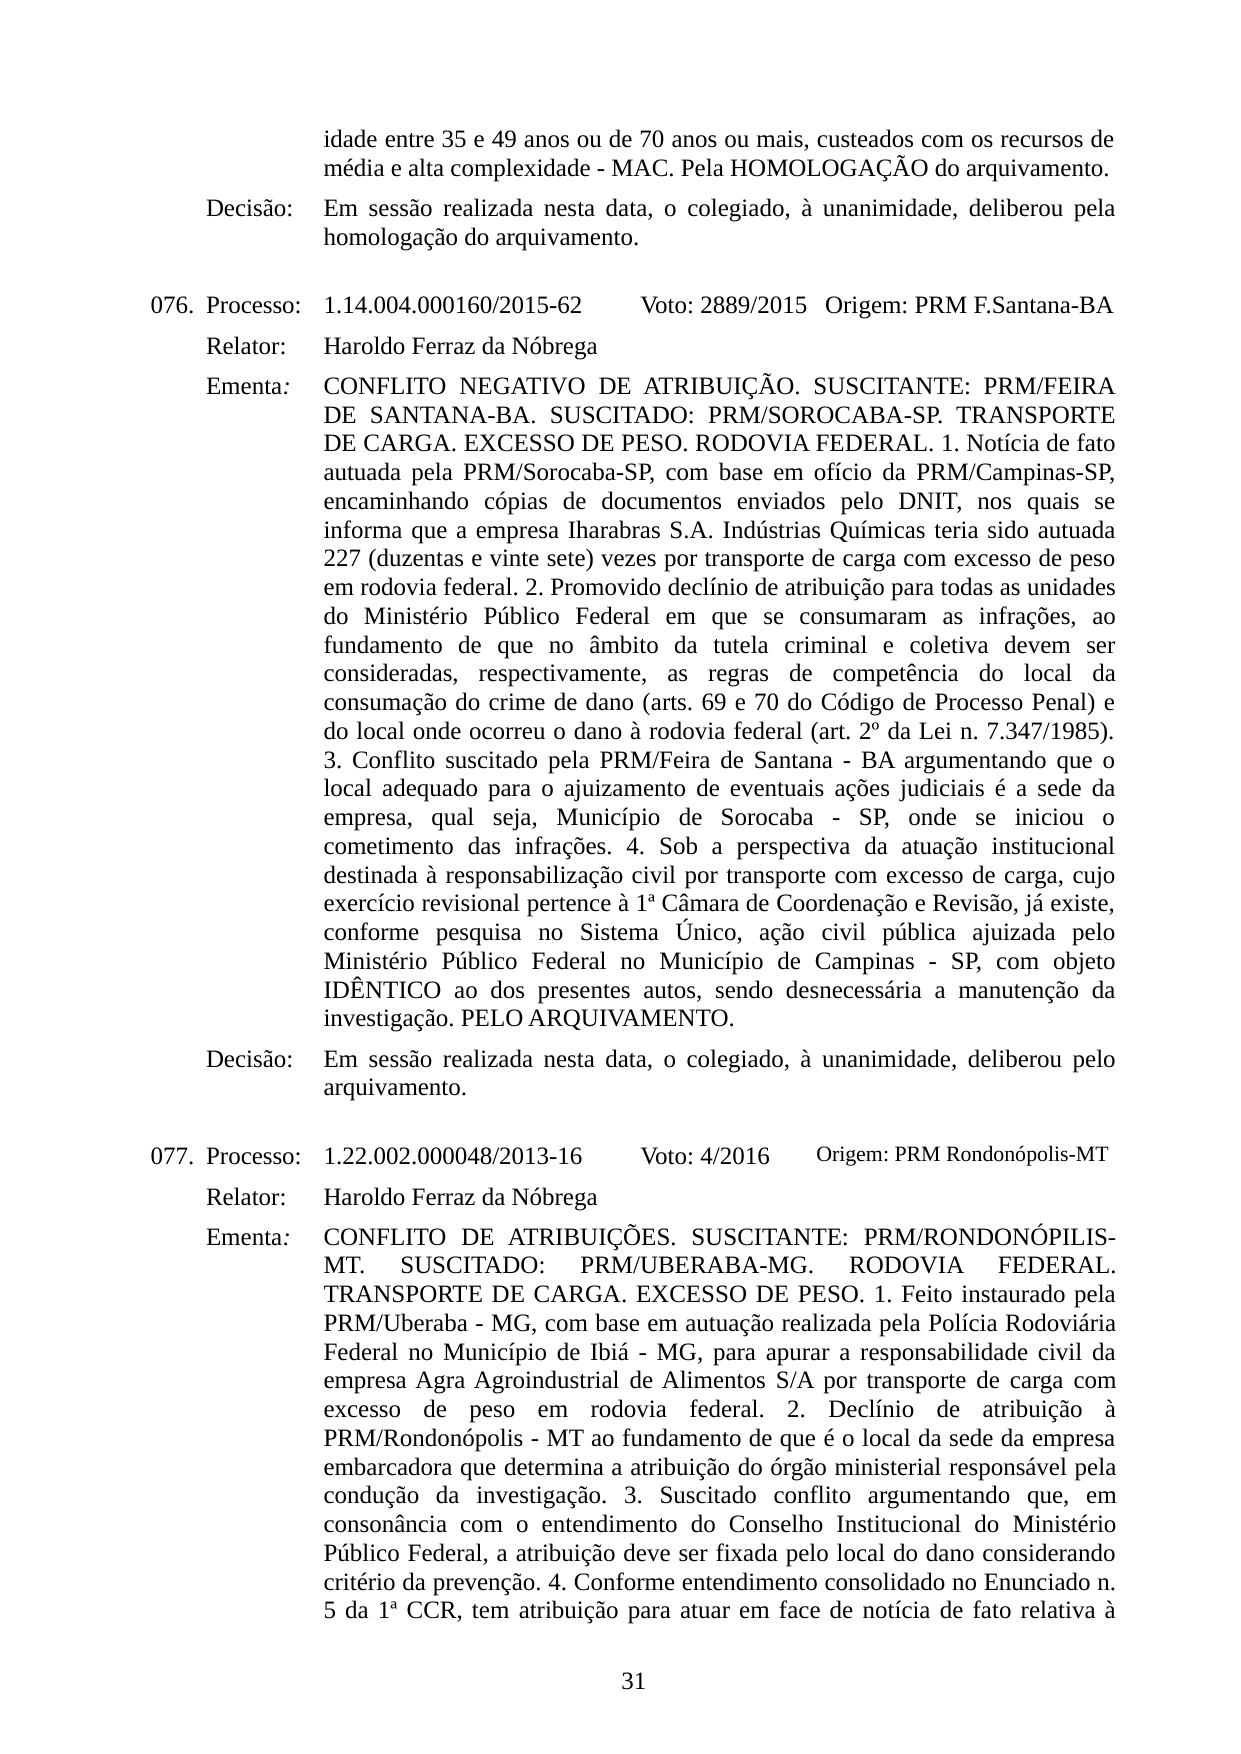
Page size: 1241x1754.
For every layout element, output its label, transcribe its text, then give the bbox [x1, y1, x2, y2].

table_cell Em sessão realizada nesta data, o colegiado, à unanimidade, deliberou pelo arquivamento. [318, 1038, 1122, 1107]
table_cell Haroldo Ferraz da Nóbrega [318, 325, 1122, 365]
table_cell [145, 1176, 200, 1216]
table_header Origem: PRM Rondonópolis-MT [810, 1136, 1123, 1176]
table_cell Ementa: [200, 365, 318, 1038]
table_header Voto: 2889/2015 [635, 285, 819, 325]
table_cell CONFLITO NEGATIVO DE ATRIBUIÇÃO. SUSCITANTE: PRM/FEIRA DE SANTANA-BA. SUSCITADO: PRM/SOROCABA-SP. TRANSPORTE DE CARGA. EXCESSO DE PESO. RODOVIA FEDERAL. 1. Notícia de fato autuada pela PRM/Sorocaba-SP, com base em ofício da PRM/Campinas-SP, encaminhando cópias de documentos enviados pelo DNIT, nos quais se informa que a empresa Iharabras S.A. Indústrias Químicas teria sido autuada 227 (duzentas e vinte sete) vezes por transporte de carga com excesso de peso em rodovia federal. 2. Promovido declínio de atribuição para todas as unidades do Ministério Público Federal em que se consumaram as infrações, ao fundamento de que no âmbito da tutela criminal e coletiva devem ser consideradas, respectivamente, as regras de competência do local da consumação do crime de dano (arts. 69 e 70 do Código de Processo Penal) e do local onde ocorreu o dano à rodovia federal (art. 2º da Lei n. 7.347/1985). 3. Conflito suscitado pela PRM/Feira de Santana - BA argumentando que o local adequado para o ajuizamento de eventuais ações judiciais é a sede da empresa, qual seja, Município de Sorocaba - SP, onde se iniciou o cometimento das infrações. 4. Sob a perspectiva da atuação institucional destinada à responsabilização civil por transporte com excesso de carga, cujo exercício revisional pertence à 1ª Câmara de Coordenação e Revisão, já existe, conforme pesquisa no Sistema Único, ação civil pública ajuizada pelo Ministério Público Federal no Município de Campinas - SP, com objeto IDÊNTICO ao dos presentes autos, sendo desnecessária a manutenção da investigação. PELO ARQUIVAMENTO. [318, 365, 1122, 1038]
table_header 1.22.002.000048/2013-16 [318, 1136, 634, 1176]
table_header 076. [145, 285, 200, 325]
table_cell [145, 1038, 200, 1107]
table_header Voto: 4/2016 [635, 1136, 810, 1176]
table_cell [200, 118, 318, 187]
table_header 1.14.004.000160/2015-62 [318, 285, 634, 325]
table_cell Decisão: [200, 1038, 318, 1107]
table_header Processo: [200, 285, 318, 325]
table_cell Relator: [200, 1176, 318, 1216]
table_cell Haroldo Ferraz da Nóbrega [318, 1176, 1123, 1216]
table_header Origem: PRM F.Santana-BA [819, 285, 1122, 325]
table_header Processo: [200, 1136, 318, 1176]
table_cell CONFLITO DE ATRIBUIÇÕES. SUSCITANTE: PRM/RONDONÓPILIS-MT. SUSCITADO: PRM/UBERABA-MG. RODOVIA FEDERAL. TRANSPORTE DE CARGA. EXCESSO DE PESO. 1. Feito instaurado pela PRM/Uberaba - MG, com base em autuação realizada pela Polícia Rodoviária Federal no Município de Ibiá - MG, para apurar a responsabilidade civil da empresa Agra Agroindustrial de Alimentos S/A por transporte de carga com excesso de peso em rodovia federal. 2. Declínio de atribuição à PRM/Rondonópolis - MT ao fundamento de que é o local da sede da empresa embarcadora que determina a atribuição do órgão ministerial responsável pela condução da investigação. 3. Suscitado conflito argumentando que, em consonância com o entendimento do Conselho Institucional do Ministério Público Federal, a atribuição deve ser fixada pelo local do dano considerando critério da prevenção. 4. Conforme entendimento consolidado no Enunciado n. 5 da 1ª CCR, tem atribuição para atuar em face de notícia de fato relativa à [318, 1216, 1123, 1630]
table_cell [145, 365, 200, 1038]
table_cell [145, 187, 200, 256]
table_cell idade entre 35 e 49 anos ou de 70 anos ou mais, custeados com os recursos de média e alta complexidade - MAC. Pela HOMOLOGAÇÃO do arquivamento. [318, 118, 1122, 187]
table_cell [145, 325, 200, 365]
table_cell Relator: [200, 325, 318, 365]
table_cell Decisão: [200, 187, 318, 256]
table_cell [145, 1216, 200, 1630]
table_header 077. [145, 1136, 200, 1176]
table_cell Ementa: [200, 1216, 318, 1630]
table_cell [145, 118, 200, 187]
table_cell Em sessão realizada nesta data, o colegiado, à unanimidade, deliberou pela homologação do arquivamento. [318, 187, 1122, 256]
